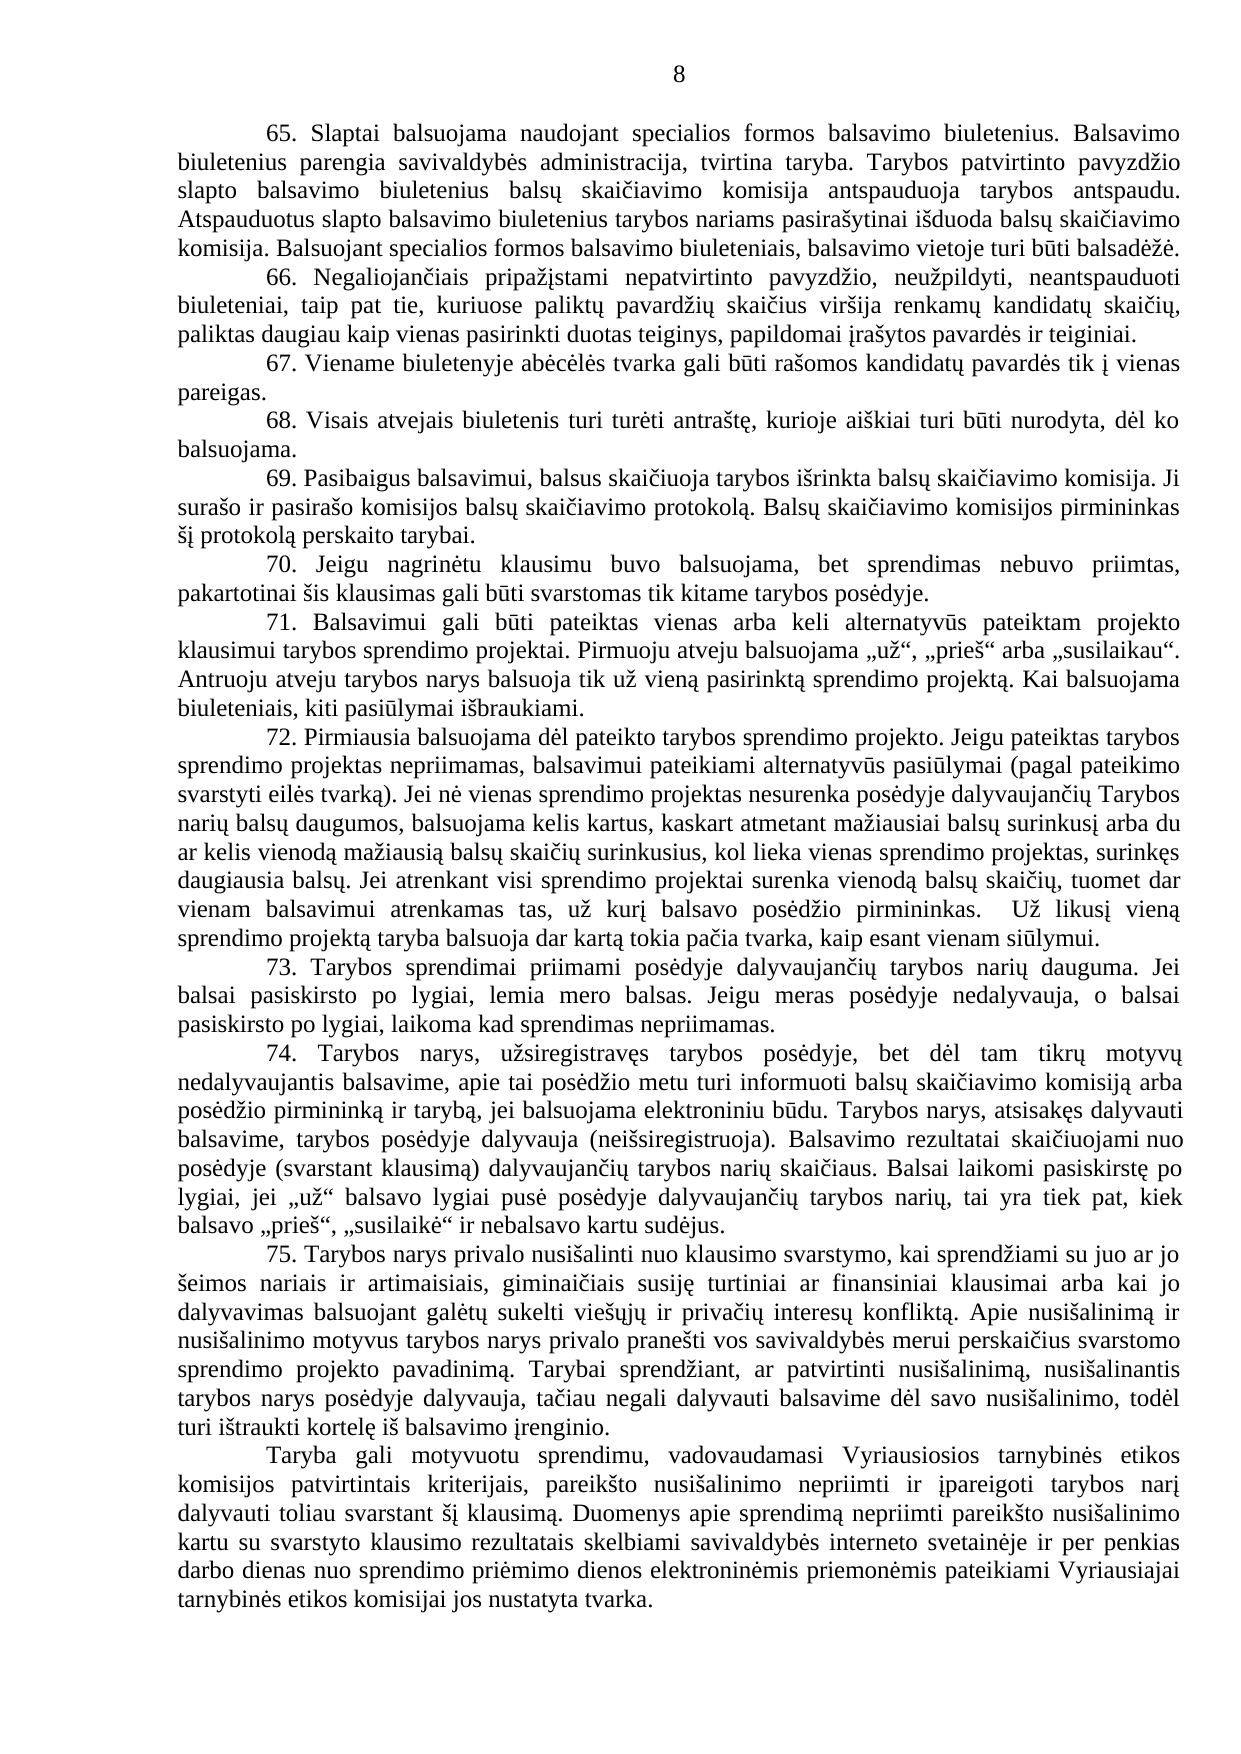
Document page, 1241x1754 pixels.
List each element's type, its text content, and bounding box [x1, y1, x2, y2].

text 66. Negaliojančiais pripažįstami nepatvirtinto pavyzdžio, neužpildyti, neantspauduoti biuleteniai, taip pat tie, kuriuose paliktų pavardžių skaičius viršija renkamų kandidatų skaičių, paliktas daugiau kaip vienas pasirinkti duotas teiginys, papildomai įrašytos pavardės ir teiginiai. [177, 262, 1181, 348]
text 65. Slaptai balsuojama naudojant specialios formos balsavimo biuletenius. Balsavimo biuletenius parengia savivaldybės administracija, tvirtina taryba. Tarybos patvirtinto pavyzdžio slapto balsavimo biuletenius balsų skaičiavimo komisija antspauduoja tarybos antspaudu. Atspauduotus slapto balsavimo biuletenius tarybos nariams pasirašytinai išduoda balsų skaičiavimo komisija. Balsuojant specialios formos balsavimo biuleteniais, balsavimo vietoje turi būti balsadėžė. [177, 118, 1181, 262]
text 69. Pasibaigus balsavimui, balsus skaičiuoja tarybos išrinkta balsų skaičiavimo komisija. Ji surašo ir pasirašo komisijos balsų skaičiavimo protokolą. Balsų skaičiavimo komisijos pirmininkas šį protokolą perskaito tarybai. [177, 463, 1181, 549]
text 73. Tarybos sprendimai priimami posėdyje dalyvaujančių tarybos narių dauguma. Jei balsai pasiskirsto po lygiai, lemia mero balsas. Jeigu meras posėdyje nedalyvauja, o balsai pasiskirsto po lygiai, laikoma kad sprendimas nepriimamas. [177, 952, 1181, 1038]
text 75. Tarybos narys privalo nusišalinti nuo klausimo svarstymo, kai sprendžiami su juo ar jo šeimos nariais ir artimaisiais, giminaičiais susiję turtiniai ar finansiniai klausimai arba kai jo dalyvavimas balsuojant galėtų sukelti viešųjų ir privačių interesų konfliktą. Apie nusišalinimą ir nusišalinimo motyvus tarybos narys privalo pranešti vos savivaldybės merui perskaičius svarstomo sprendimo projekto pavadinimą. Tarybai sprendžiant, ar patvirtinti nusišalinimą, nusišalinantis tarybos narys posėdyje dalyvauja, tačiau negali dalyvauti balsavime dėl savo nusišalinimo, todėl turi ištraukti kortelę iš balsavimo įrenginio. [177, 1239, 1181, 1441]
text Taryba gali motyvuotu sprendimu, vadovaudamasi Vyriausiosios tarnybinės etikos komisijos patvirtintais kriterijais, pareikšto nusišalinimo nepriimti ir įpareigoti tarybos narį dalyvauti toliau svarstant šį klausimą. Duomenys apie sprendimą nepriimti pareikšto nusišalinimo kartu su svarstyto klausimo rezultatais skelbiami savivaldybės interneto svetainėje ir per penkias darbo dienas nuo sprendimo priėmimo dienos elektroninėmis priemonėmis pateikiami Vyriausiajai tarnybinės etikos komisijai jos nustatyta tvarka. [177, 1441, 1181, 1613]
text 68. Visais atvejais biuletenis turi turėti antraštę, kurioje aiškiai turi būti nurodyta, dėl ko balsuojama. [177, 406, 1181, 463]
text 72. Pirmiausia balsuojama dėl pateikto tarybos sprendimo projekto. Jeigu pateiktas tarybos sprendimo projektas nepriimamas, balsavimui pateikiami alternatyvūs pasiūlymai (pagal pateikimo svarstyti eilės tvarką). Jei nė vienas sprendimo projektas nesurenka posėdyje dalyvaujančių Tarybos narių balsų daugumos, balsuojama kelis kartus, kaskart atmetant mažiausiai balsų surinkusį arba du ar kelis vienodą mažiausią balsų skaičių surinkusius, kol lieka vienas sprendimo projektas, surinkęs daugiausia balsų. Jei atrenkant visi sprendimo projektai surenka vienodą balsų skaičių, tuomet dar vienam balsavimui atrenkamas tas, už kurį balsavo posėdžio pirmininkas. Už likusį vieną sprendimo projektą taryba balsuoja dar kartą tokia pačia tvarka, kaip esant vienam siūlymui. [177, 722, 1181, 952]
text 67. Viename biuletenyje abėcėlės tvarka gali būti rašomos kandidatų pavardės tik į vienas pareigas. [177, 348, 1181, 406]
text 74. Tarybos narys, užsiregistravęs tarybos posėdyje, bet dėl tam tikrų motyvų nedalyvaujantis balsavime, apie tai posėdžio metu turi informuoti balsų skaičiavimo komisiją arba posėdžio pirmininką ir tarybą, jei balsuojama elektroniniu būdu. Tarybos narys, atsisakęs dalyvauti balsavime, tarybos posėdyje dalyvauja (neišsiregistruoja). Balsavimo rezultatai skaičiuojami nuo posėdyje (svarstant klausimą) dalyvaujančių tarybos narių skaičiaus. Balsai laikomi pasiskirstę po lygiai, jei „už“ balsavo lygiai pusė posėdyje dalyvaujančių tarybos narių, tai yra tiek pat, kiek balsavo „prieš“, „susilaikė“ ir nebalsavo kartu sudėjus. [177, 1038, 1183, 1239]
text 71. Balsavimui gali būti pateiktas vienas arba keli alternatyvūs pateiktam projekto klausimui tarybos sprendimo projektai. Pirmuoju atveju balsuojama „už“, „prieš“ arba „susilaikau“. Antruoju atveju tarybos narys balsuoja tik už vieną pasirinktą sprendimo projektą. Kai balsuojama biuleteniais, kiti pasiūlymai išbraukiami. [177, 607, 1181, 722]
text 70. Jeigu nagrinėtu klausimu buvo balsuojama, bet sprendimas nebuvo priimtas, pakartotinai šis klausimas gali būti svarstomas tik kitame tarybos posėdyje. [177, 549, 1181, 607]
